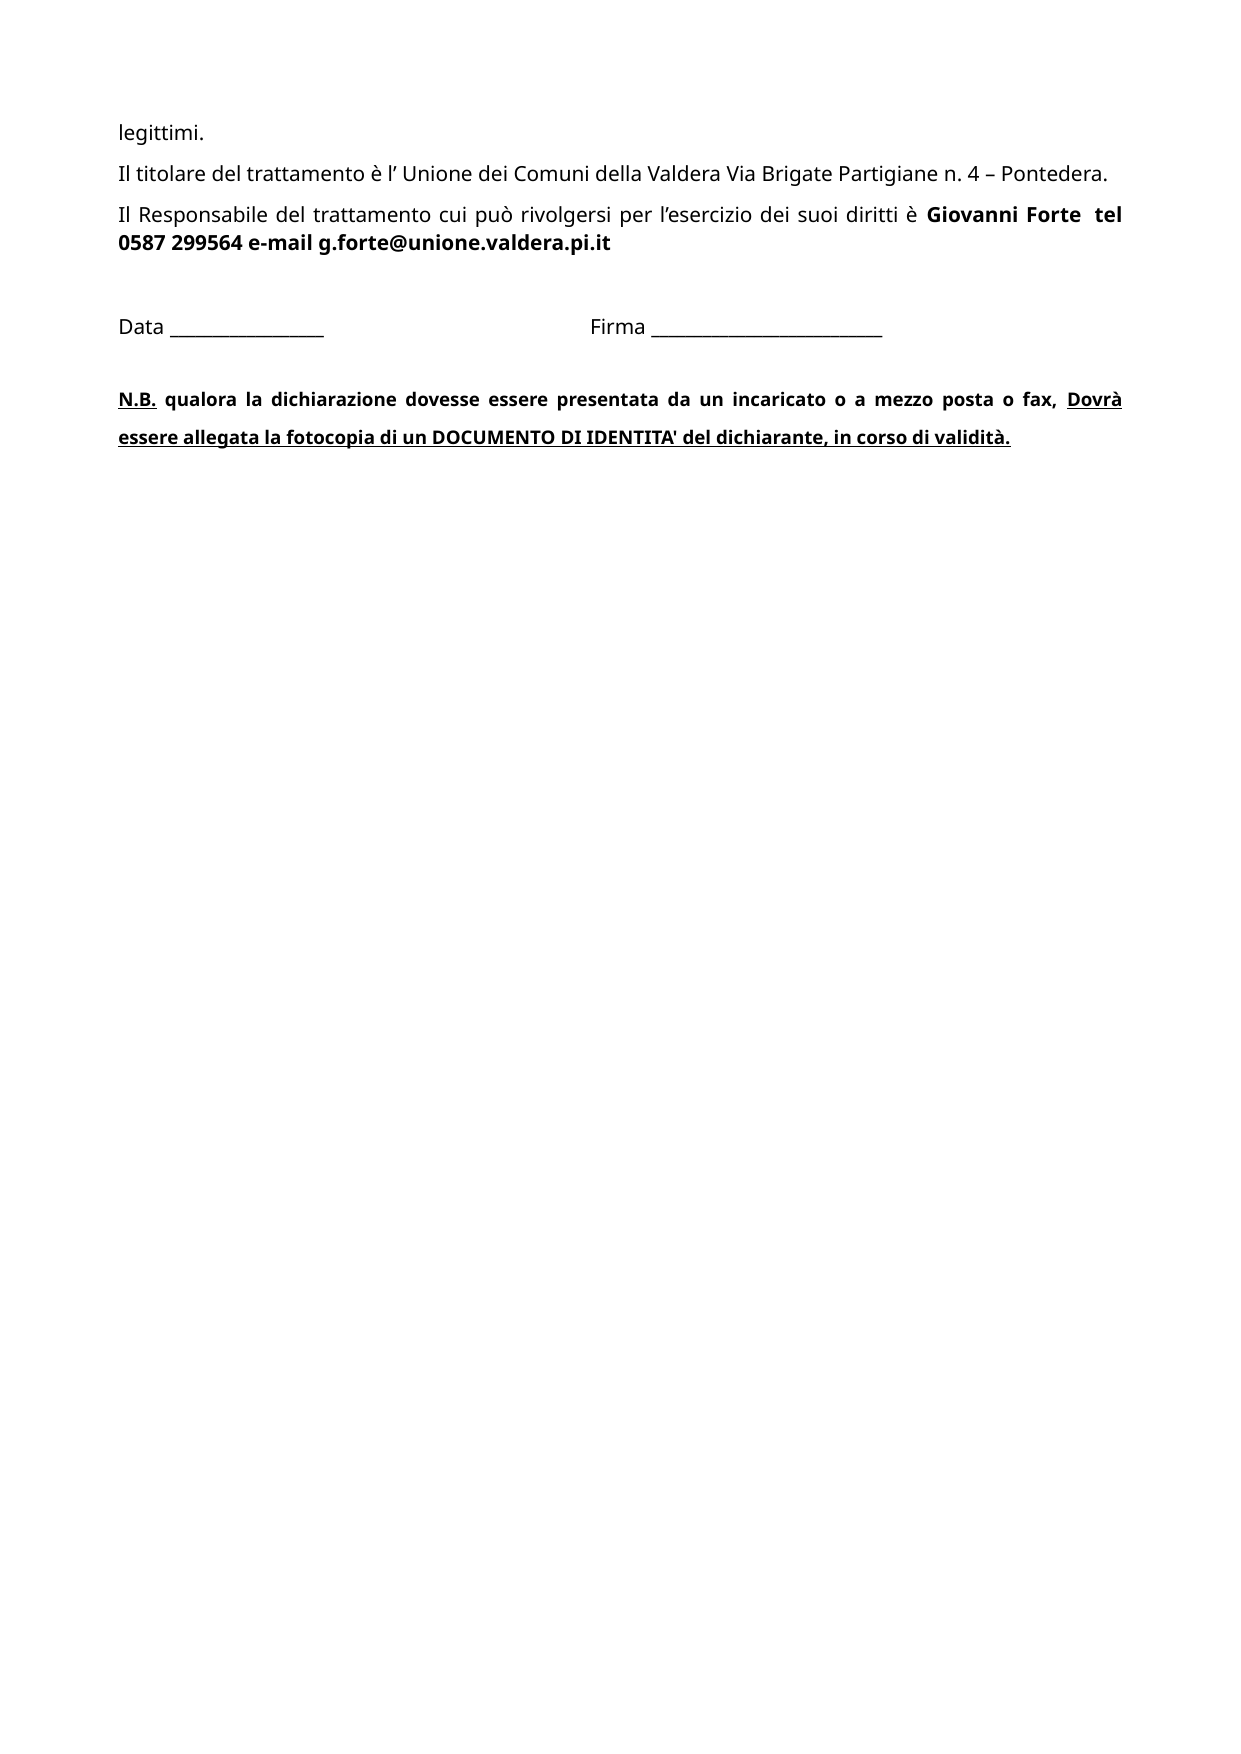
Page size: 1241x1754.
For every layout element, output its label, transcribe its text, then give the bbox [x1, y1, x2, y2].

text legittimi. [118, 118, 1122, 147]
text Il Responsabile del trattamento cui può rivolgersi per l’esercizio dei suoi diritti è Giovanni Forte tel 0587 299564 e-mail g.forte@unione.valdera.pi.it [118, 200, 1122, 257]
text Data __________________ Firma ___________________________ [118, 312, 1122, 340]
text Il titolare del trattamento è l’ Unione dei Comuni della Valdera Via Brigate Partigiane n. 4 – Pontedera. [118, 159, 1122, 187]
text N.B. qualora la dichiarazione dovesse essere presentata da un incaricato o a mezzo posta o fax, Dovrà essere allegata la fotocopia di un DOCUMENTO DI IDENTITA' del dichiarante, in corso di validità. [118, 386, 1122, 449]
